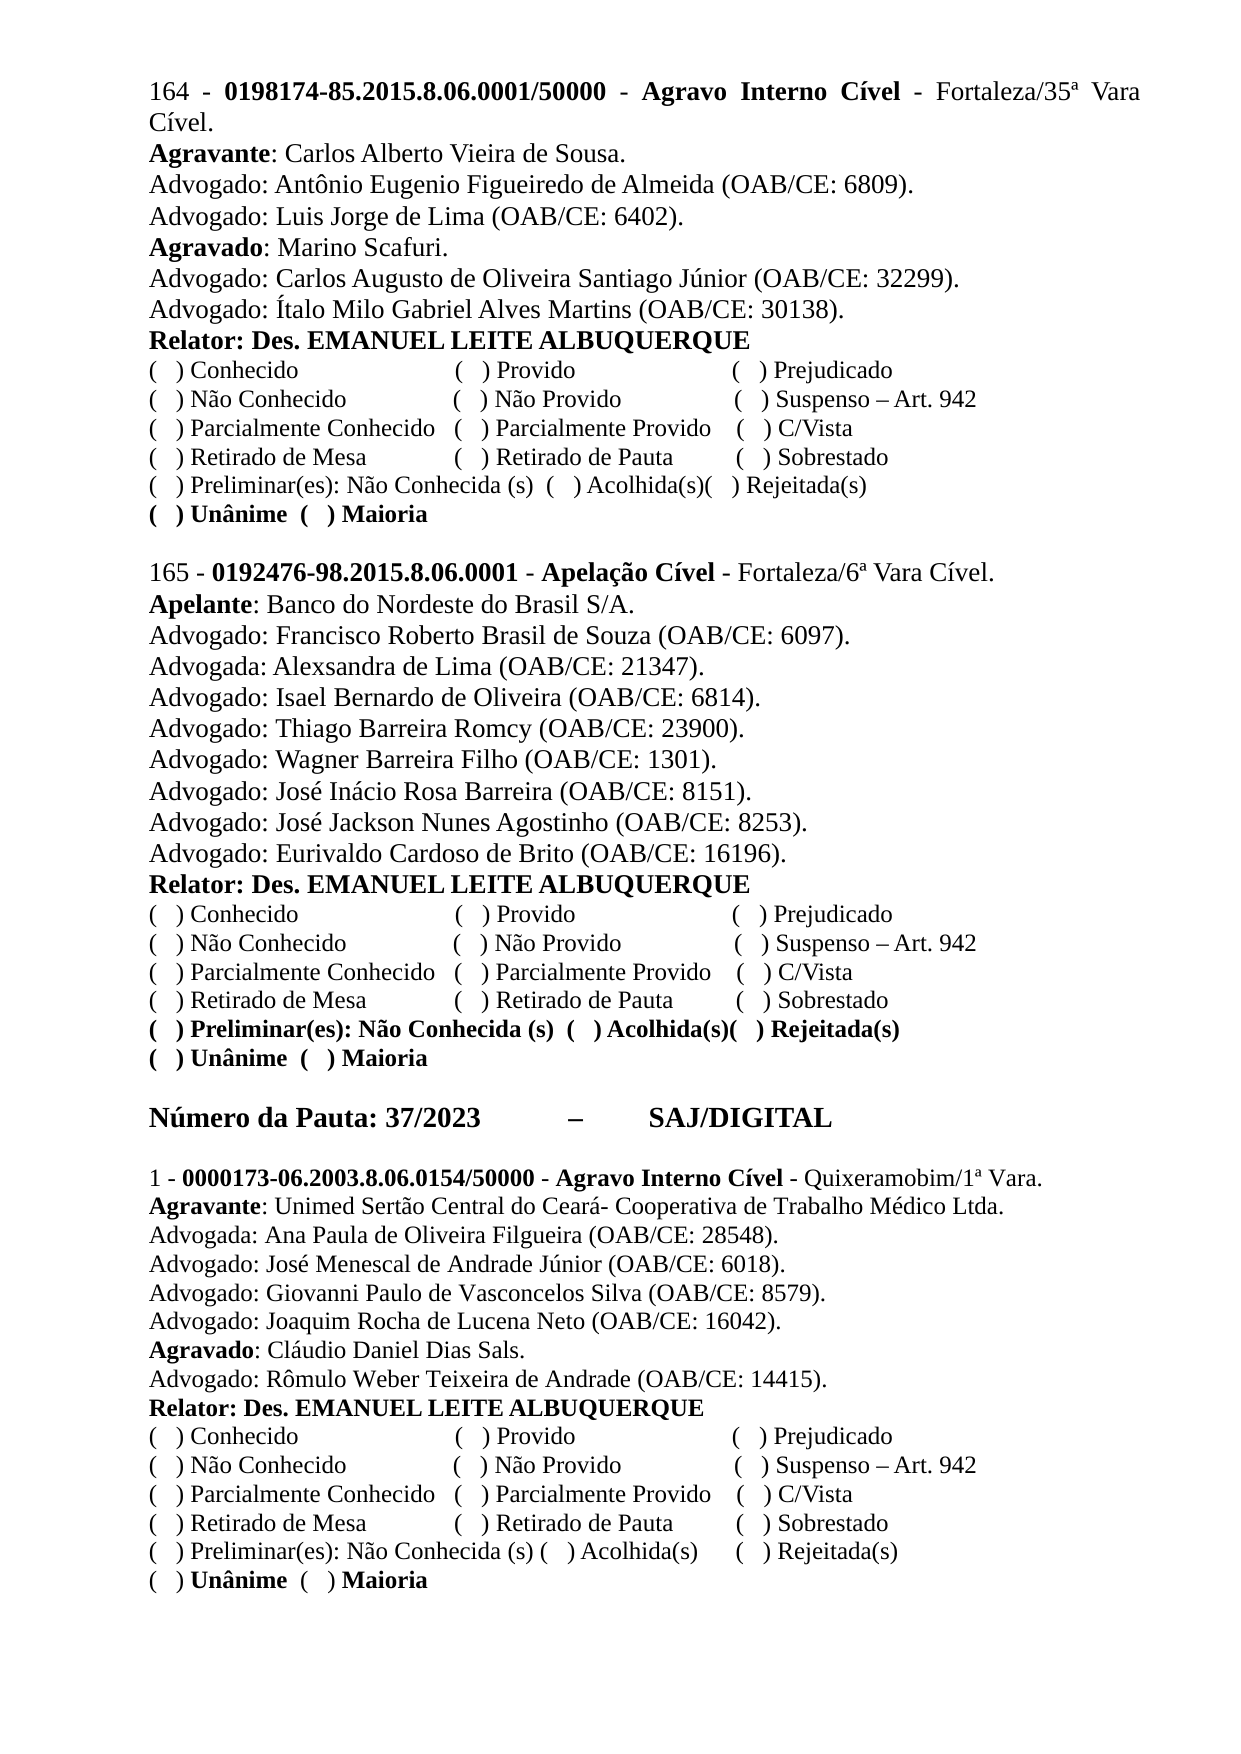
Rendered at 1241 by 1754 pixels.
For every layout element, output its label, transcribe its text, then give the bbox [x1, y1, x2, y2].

text Advogado: José Inácio Rosa Barreira (OAB/CE: 8151). [148, 774, 1141, 806]
text Relator: Des. EMANUEL LEITE ALBUQUERQUE [148, 1393, 1141, 1421]
text ( ) Parcialmente Conhecido ( ) Parcialmente Provido ( ) C/Vista [148, 1479, 1158, 1508]
text ( ) Unânime ( ) Maioria [148, 1043, 1158, 1072]
text Agravado: Cláudio Daniel Dias Sals. [148, 1335, 1141, 1364]
text Relator: Des. EMANUEL LEITE ALBUQUERQUE [148, 324, 1141, 355]
text Advogada: Alexsandra de Lima (OAB/CE: 21347). [148, 650, 1141, 681]
text Advogado: Francisco Roberto Brasil de Souza (OAB/CE: 6097). [148, 619, 1141, 650]
text Advogado: Ítalo Milo Gabriel Alves Martins (OAB/CE: 30138). [148, 293, 1141, 324]
text 1 - 0000173-06.2003.8.06.0154/50000 - Agravo Interno Cível - Quixeramobim/1ª Vara. [148, 1163, 1141, 1191]
text ( ) Preliminar(es): Não Conhecida (s) ( ) Acolhida(s)( ) Rejeitada(s) [148, 470, 1158, 499]
text ( ) Parcialmente Conhecido ( ) Parcialmente Provido ( ) C/Vista [148, 957, 1158, 985]
text ( ) Unânime ( ) Maioria [148, 1565, 1158, 1594]
text 164 - 0198174-85.2015.8.06.0001/50000 - Agravo Interno Cível - Fortaleza/35ª Vara Cível. [148, 75, 1141, 137]
text Advogado: Luis Jorge de Lima (OAB/CE: 6402). [148, 199, 1141, 231]
text 165 - 0192476-98.2015.8.06.0001 - Apelação Cível - Fortaleza/6ª Vara Cível. [148, 557, 1141, 588]
text Advogado: José Menescal de Andrade Júnior (OAB/CE: 6018). [148, 1249, 1141, 1278]
text ( ) Preliminar(es): Não Conhecida (s) ( ) Acolhida(s) ( ) Rejeitada(s) [148, 1536, 1158, 1565]
text ( ) Não Conhecido ( ) Não Provido ( ) Suspenso – Art. 942 [148, 928, 1158, 957]
text ( ) Conhecido ( ) Provido ( ) Prejudicado [148, 1421, 1141, 1450]
text ( ) Retirado de Mesa ( ) Retirado de Pauta ( ) Sobrestado [148, 985, 1158, 1014]
text ( ) Não Conhecido ( ) Não Provido ( ) Suspenso – Art. 942 [148, 384, 1158, 413]
text Advogado: Giovanni Paulo de Vasconcelos Silva (OAB/CE: 8579). [148, 1278, 1141, 1306]
text Advogado: Rômulo Weber Teixeira de Andrade (OAB/CE: 14415). [148, 1364, 1141, 1393]
text Advogada: Ana Paula de Oliveira Filgueira (OAB/CE: 28548). [148, 1220, 1141, 1249]
text ( ) Unânime ( ) Maioria [148, 499, 1158, 528]
text Advogado: Wagner Barreira Filho (OAB/CE: 1301). [148, 743, 1141, 774]
text Advogado: José Jackson Nunes Agostinho (OAB/CE: 8253). [148, 806, 1141, 837]
text Agravante: Unimed Sertão Central do Ceará- Cooperativa de Trabalho Médico Ltda. [148, 1191, 1141, 1220]
text Advogado: Carlos Augusto de Oliveira Santiago Júnior (OAB/CE: 32299). [148, 262, 1141, 293]
text Agravante: Carlos Alberto Vieira de Sousa. [148, 137, 1141, 168]
text ( ) Conhecido ( ) Provido ( ) Prejudicado [148, 899, 1141, 928]
text Advogado: Thiago Barreira Romcy (OAB/CE: 23900). [148, 712, 1141, 743]
text Advogado: Eurivaldo Cardoso de Brito (OAB/CE: 16196). [148, 837, 1141, 868]
text Advogado: Antônio Eugenio Figueiredo de Almeida (OAB/CE: 6809). [148, 168, 1141, 199]
text Número da Pauta: 37/2023 – SAJ/DIGITAL [148, 1100, 1141, 1134]
text ( ) Parcialmente Conhecido ( ) Parcialmente Provido ( ) C/Vista [148, 413, 1158, 442]
text ( ) Retirado de Mesa ( ) Retirado de Pauta ( ) Sobrestado [148, 1508, 1158, 1536]
text ( ) Preliminar(es): Não Conhecida (s) ( ) Acolhida(s)( ) Rejeitada(s) [148, 1014, 1158, 1043]
text Advogado: Isael Bernardo de Oliveira (OAB/CE: 6814). [148, 681, 1141, 712]
text ( ) Não Conhecido ( ) Não Provido ( ) Suspenso – Art. 942 [148, 1450, 1158, 1479]
text ( ) Conhecido ( ) Provido ( ) Prejudicado [148, 355, 1141, 384]
text ( ) Retirado de Mesa ( ) Retirado de Pauta ( ) Sobrestado [148, 442, 1158, 470]
text Apelante: Banco do Nordeste do Brasil S/A. [148, 588, 1141, 619]
text Agravado: Marino Scafuri. [148, 231, 1141, 262]
text Relator: Des. EMANUEL LEITE ALBUQUERQUE [148, 868, 1141, 899]
text Advogado: Joaquim Rocha de Lucena Neto (OAB/CE: 16042). [148, 1306, 1141, 1335]
